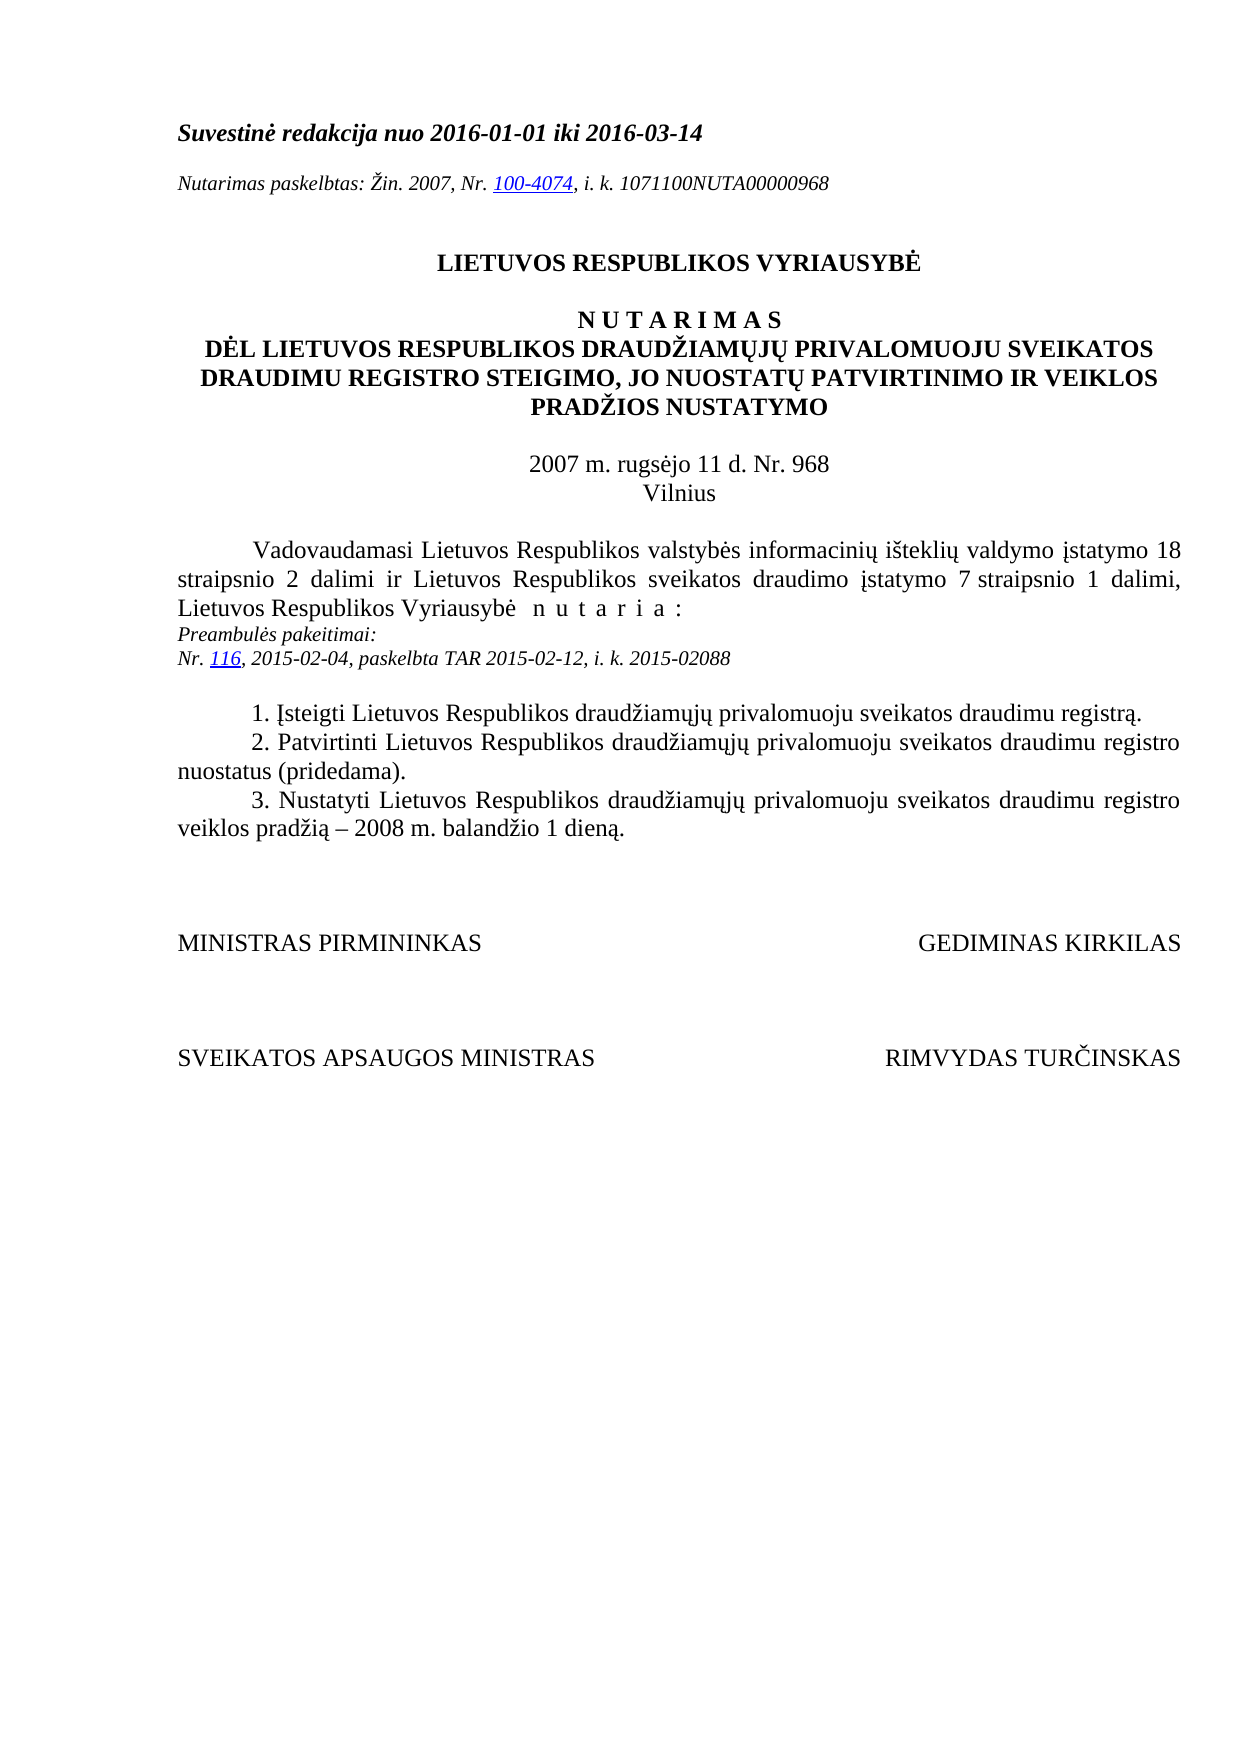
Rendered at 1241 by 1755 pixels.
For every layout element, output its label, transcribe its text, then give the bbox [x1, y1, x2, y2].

text Ministras Pirmininkas Gediminas Kirkilas [177, 928, 1181, 957]
text N U T A R I M A S [177, 305, 1181, 334]
text 1. Įsteigti Lietuvos Respublikos draudžiamųjų privalomuoju sveikatos draudimu registrą. [177, 698, 1181, 727]
text 2007 m. rugsėjo 11 d. Nr. 968 [177, 449, 1181, 478]
text 3. Nustatyti Lietuvos Respublikos draudžiamųjų privalomuoju sveikatos draudimu registro veiklos pradžią – 2008 m. balandžio 1 dieną. [177, 785, 1181, 842]
text Vadovaudamasi Lietuvos Respublikos valstybės informacinių išteklių valdymo įstatymo 18 straipsnio 2 dalimi ir Lietuvos Respublikos sveikatos draudimo įstatymo 7 straipsnio 1 dalimi, Lietuvos Respublikos Vyriausybė nutaria: [177, 535, 1181, 622]
text Preambulės pakeitimai: [177, 622, 1181, 646]
text DĖL LIETUVOS RESPUBLIKOS DRAUDŽIAMŲJŲ PRIVALOMUOJU SVEIKATOS DRAUDIMU REGISTRO STEIGIMO, JO NUOSTATŲ PATVIRTINIMO IR VEIKLOS PRADŽIOS NUSTATYMO [177, 334, 1181, 420]
text Sveikatos apsaugos ministras Rimvydas Turčinskas [177, 1043, 1181, 1072]
text LIETUVOS RESPUBLIKOS VYRIAUSYBĖ [177, 248, 1181, 277]
text Nutarimas paskelbtas: Žin. 2007, Nr. 100-4074, i. k. 1071100NUTA00000968 [177, 171, 1181, 195]
text Nr. 116, 2015-02-04, paskelbta TAR 2015-02-12, i. k. 2015-02088 [177, 646, 1181, 670]
text Suvestinė redakcija nuo 2016-01-01 iki 2016-03-14 [177, 118, 1181, 147]
text 2. Patvirtinti Lietuvos Respublikos draudžiamųjų privalomuoju sveikatos draudimu registro nuostatus (pridedama). [177, 727, 1181, 785]
text Vilnius [177, 478, 1181, 507]
